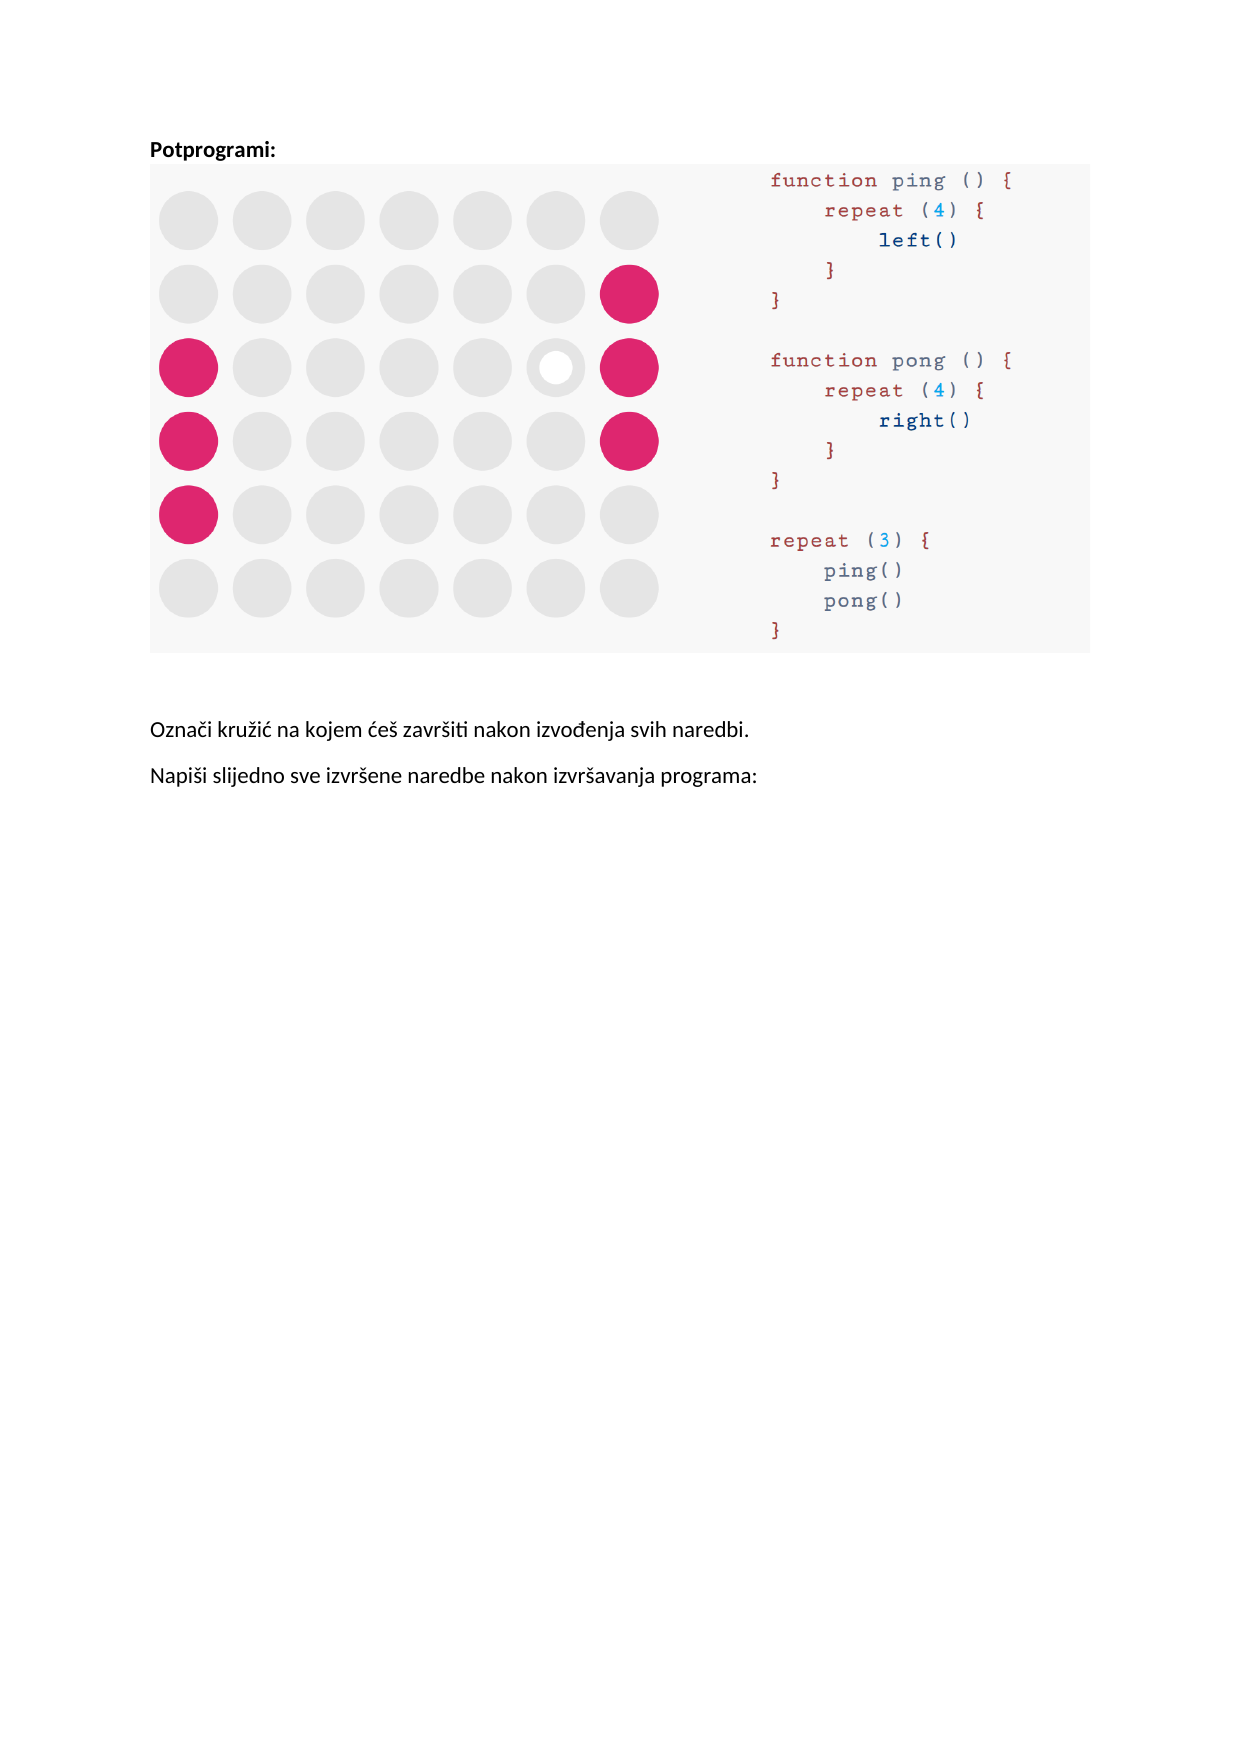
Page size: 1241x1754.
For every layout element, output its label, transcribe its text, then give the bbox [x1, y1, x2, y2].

text Napiši slijedno sve izvršene naredbe nakon izvršavanja programa: [150, 761, 1090, 789]
text Potprogrami: [150, 135, 1090, 164]
text Označi kružić na kojem ćeš završiti nakon izvođenja svih naredbi. [150, 716, 1090, 743]
